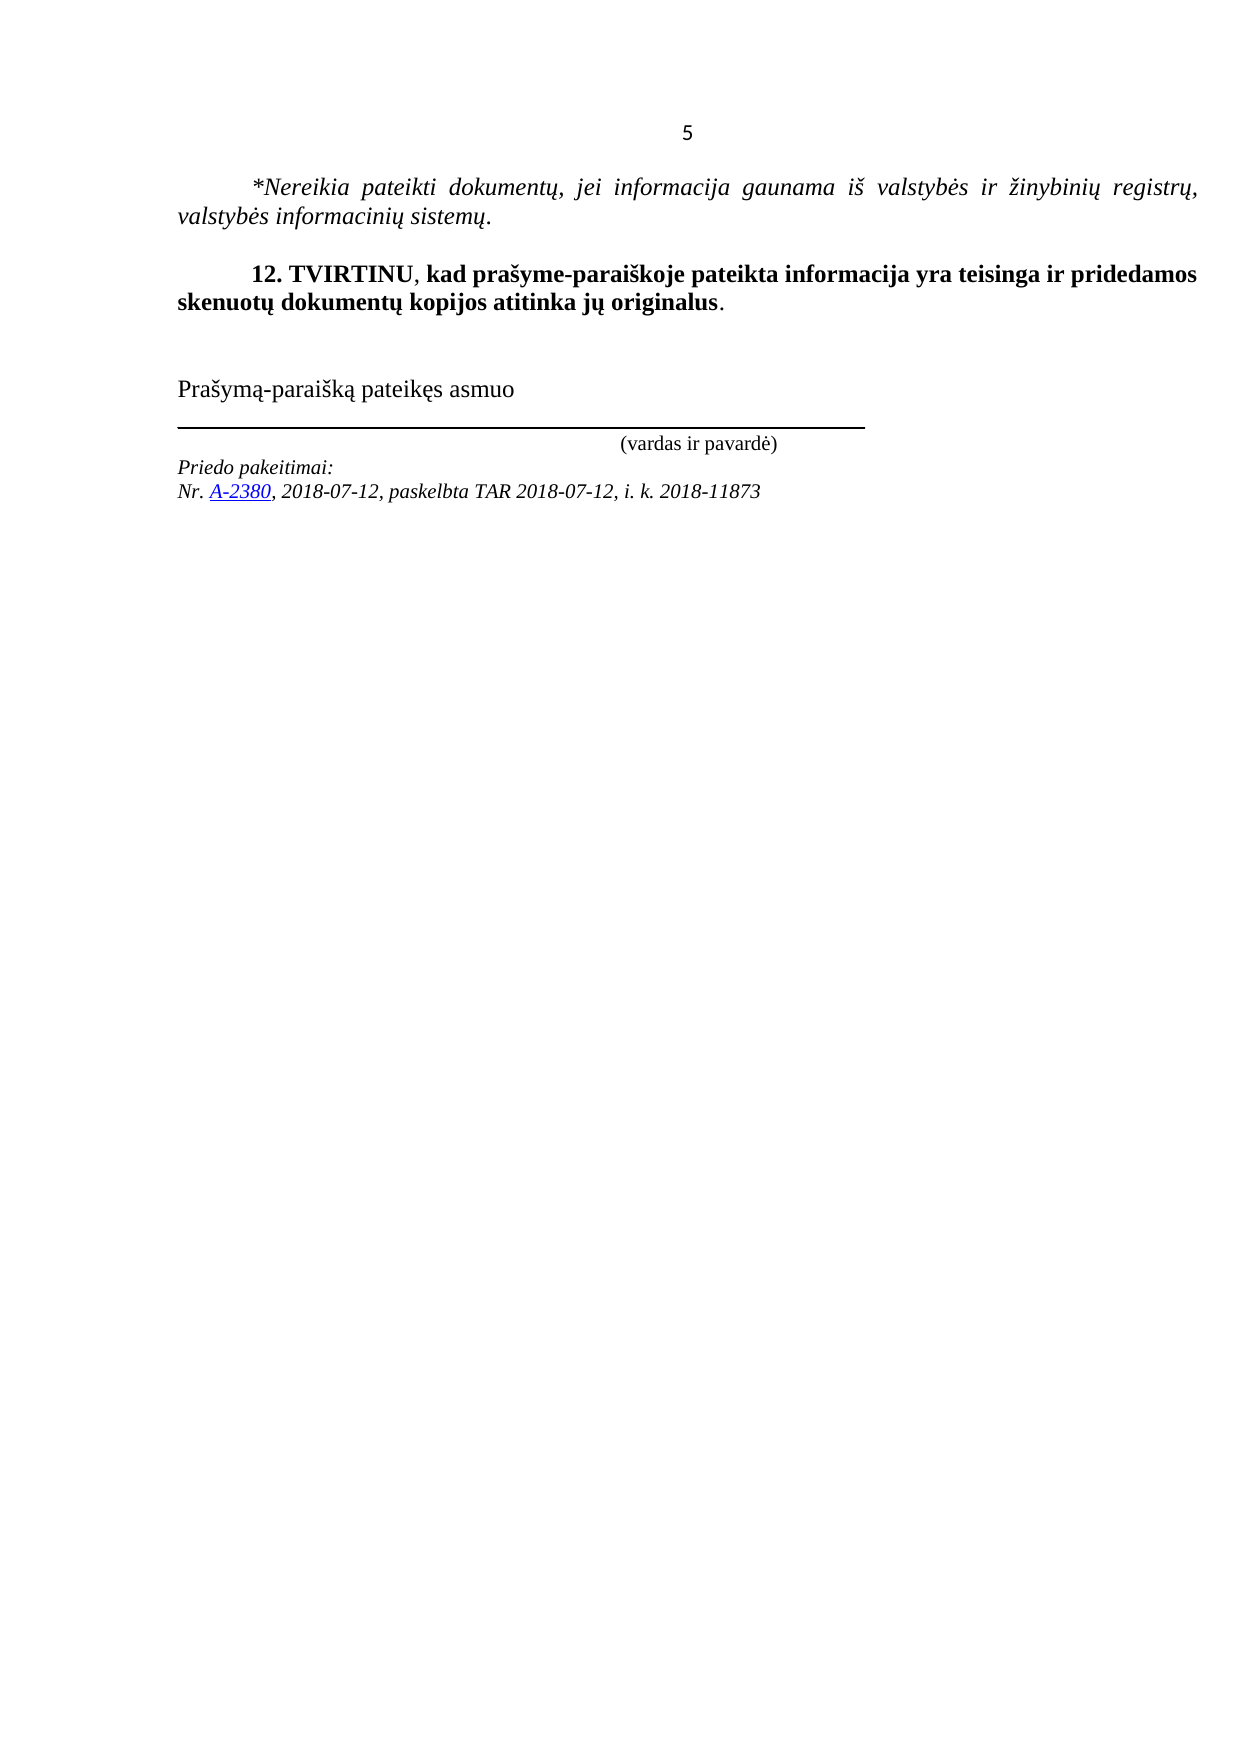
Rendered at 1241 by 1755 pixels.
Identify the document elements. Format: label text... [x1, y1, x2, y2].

text (vardas ir pavardė) [402, 431, 1198, 455]
text Prašymą-paraišką pateikęs asmuo _______________________________________________________ [177, 374, 1198, 431]
text 12. TVIRTINU, kad prašyme-paraiškoje pateikta informacija yra teisinga ir pridedamos skenuotų dokumentų kopijos atitinka jų originalus. [177, 259, 1198, 316]
text *Nereikia pateikti dokumentų, jei informacija gaunama iš valstybės ir žinybinių registrų, valstybės informacinių sistemų. [177, 172, 1201, 230]
text Priedo pakeitimai: [177, 455, 1198, 479]
text Nr. A-2380, 2018-07-12, paskelbta TAR 2018-07-12, i. k. 2018-11873 [177, 479, 1198, 503]
